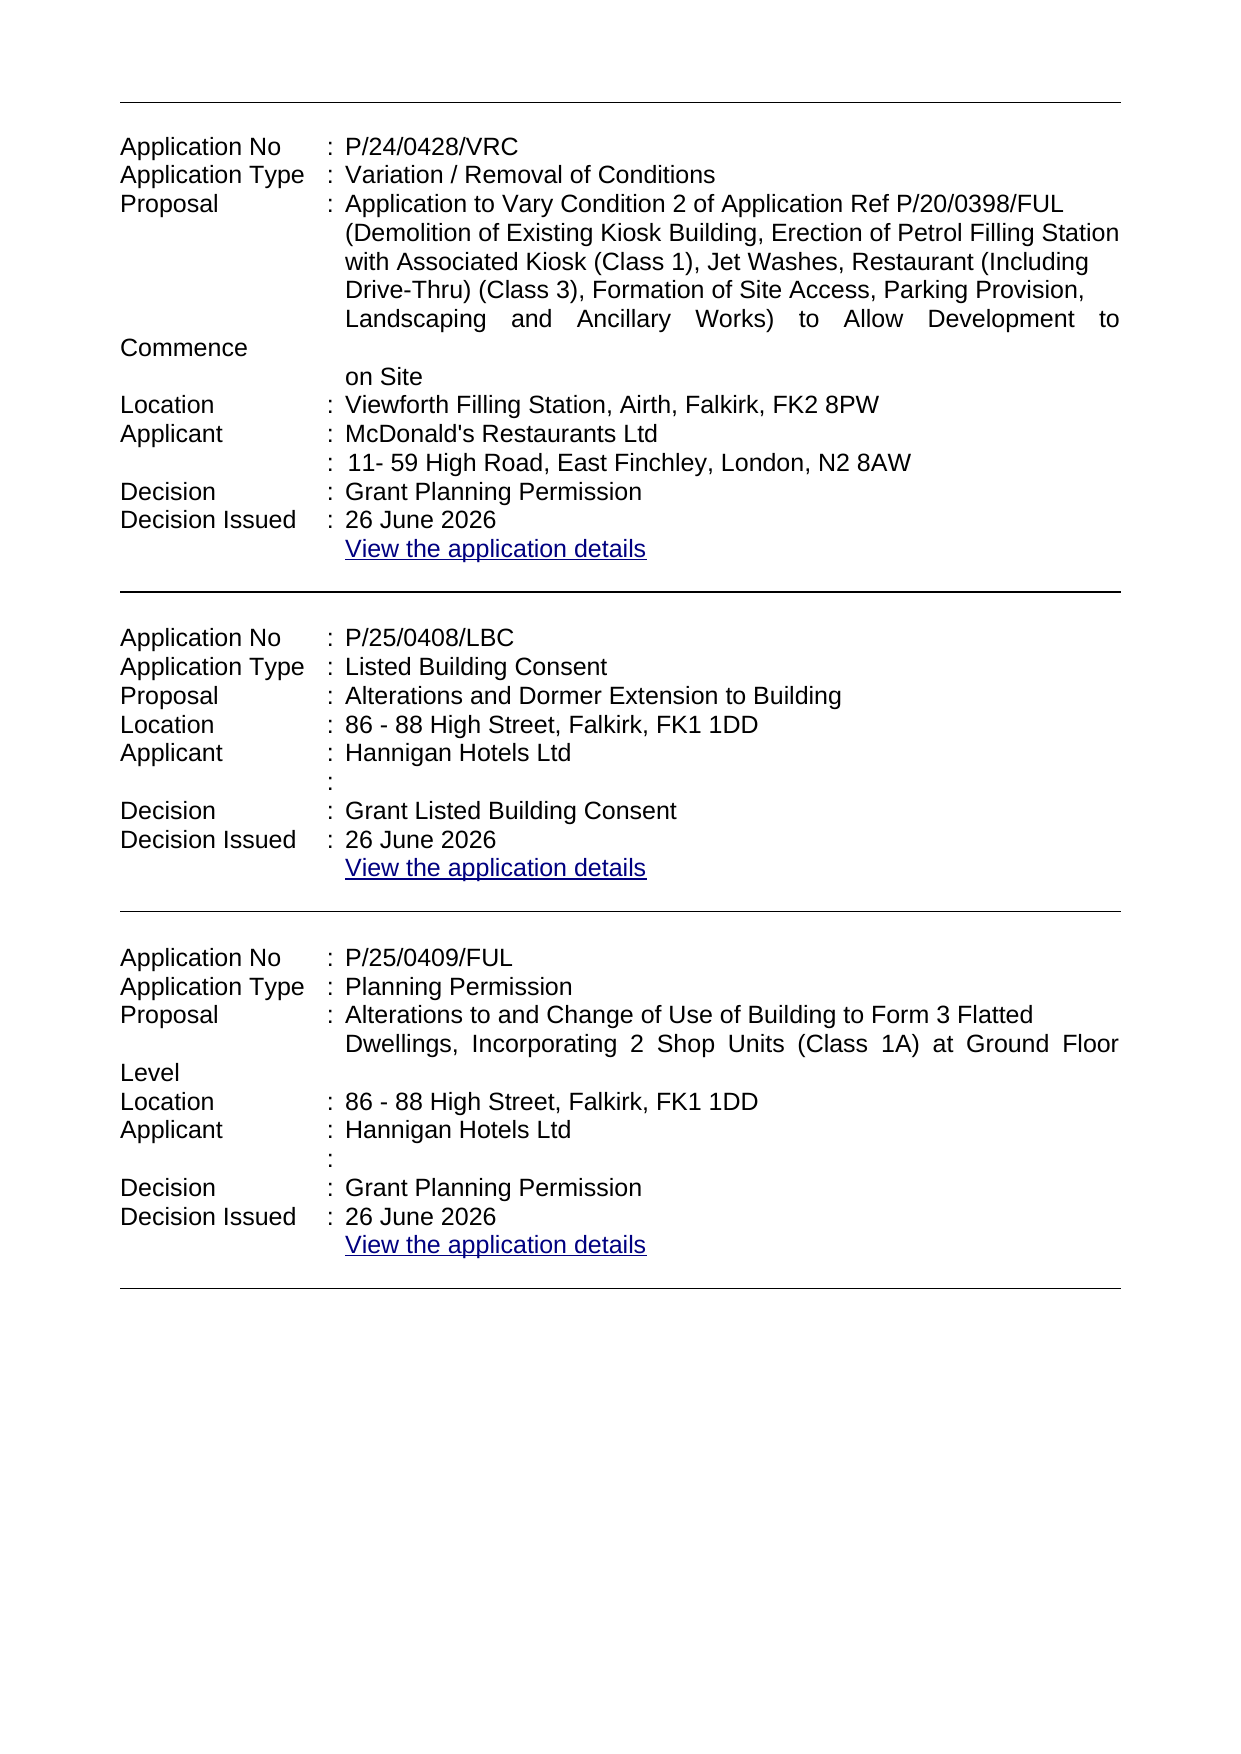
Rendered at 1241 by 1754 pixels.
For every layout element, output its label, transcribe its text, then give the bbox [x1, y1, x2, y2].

text Proposal : Application to Vary Condition 2 of Application Ref P/20/0398/FUL [120, 189, 1121, 218]
text Application No : P/25/0409/FUL [120, 943, 1121, 971]
text View the application details [120, 1230, 1121, 1259]
text Application No : P/25/0408/LBC [120, 623, 1121, 652]
text Application Type : Variation / Removal of Conditions [120, 160, 1121, 189]
text Decision Issued : 26 June 2026 [120, 505, 1121, 534]
text : [120, 767, 1121, 796]
text (Demolition of Existing Kiosk Building, Erection of Petrol Filling Station [120, 218, 1121, 246]
text Location : Viewforth Filling Station, Airth, Falkirk, FK2 8PW [120, 390, 1121, 419]
text Decision : Grant Listed Building Consent [120, 796, 1121, 824]
text Location : 86 - 88 High Street, Falkirk, FK1 1DD [120, 709, 1121, 738]
text Location : 86 - 88 High Street, Falkirk, FK1 1DD [120, 1086, 1121, 1115]
text Landscaping and Ancillary Works) to Allow Development to Commence [120, 304, 1121, 361]
text Applicant : McDonald's Restaurants Ltd [120, 419, 1121, 448]
text : 11- 59 High Road, East Finchley, London, N2 8AW [120, 448, 1121, 476]
text Application No : P/24/0428/VRC [120, 131, 1121, 160]
text Decision Issued : 26 June 2026 [120, 1201, 1121, 1230]
text View the application details [120, 534, 1121, 563]
text Applicant : Hannigan Hotels Ltd [120, 1115, 1121, 1144]
text Decision : Grant Planning Permission [120, 476, 1121, 505]
text with Associated Kiosk (Class 1), Jet Washes, Restaurant (Including [120, 246, 1121, 275]
text Applicant : Hannigan Hotels Ltd [120, 738, 1121, 767]
text Application Type : Listed Building Consent [120, 652, 1121, 681]
text Proposal : Alterations to and Change of Use of Building to Form 3 Flatted [120, 1000, 1121, 1029]
text Drive-Thru) (Class 3), Formation of Site Access, Parking Provision, [120, 275, 1121, 304]
text Dwellings, Incorporating 2 Shop Units (Class 1A) at Ground Floor Level [120, 1029, 1121, 1086]
text : [120, 1144, 1121, 1173]
text Decision : Grant Planning Permission [120, 1173, 1121, 1201]
text Application Type : Planning Permission [120, 971, 1121, 1000]
text Decision Issued : 26 June 2026 [120, 824, 1121, 853]
text View the application details [120, 853, 1121, 882]
text on Site [120, 361, 1121, 390]
text Proposal : Alterations and Dormer Extension to Building [120, 681, 1121, 709]
